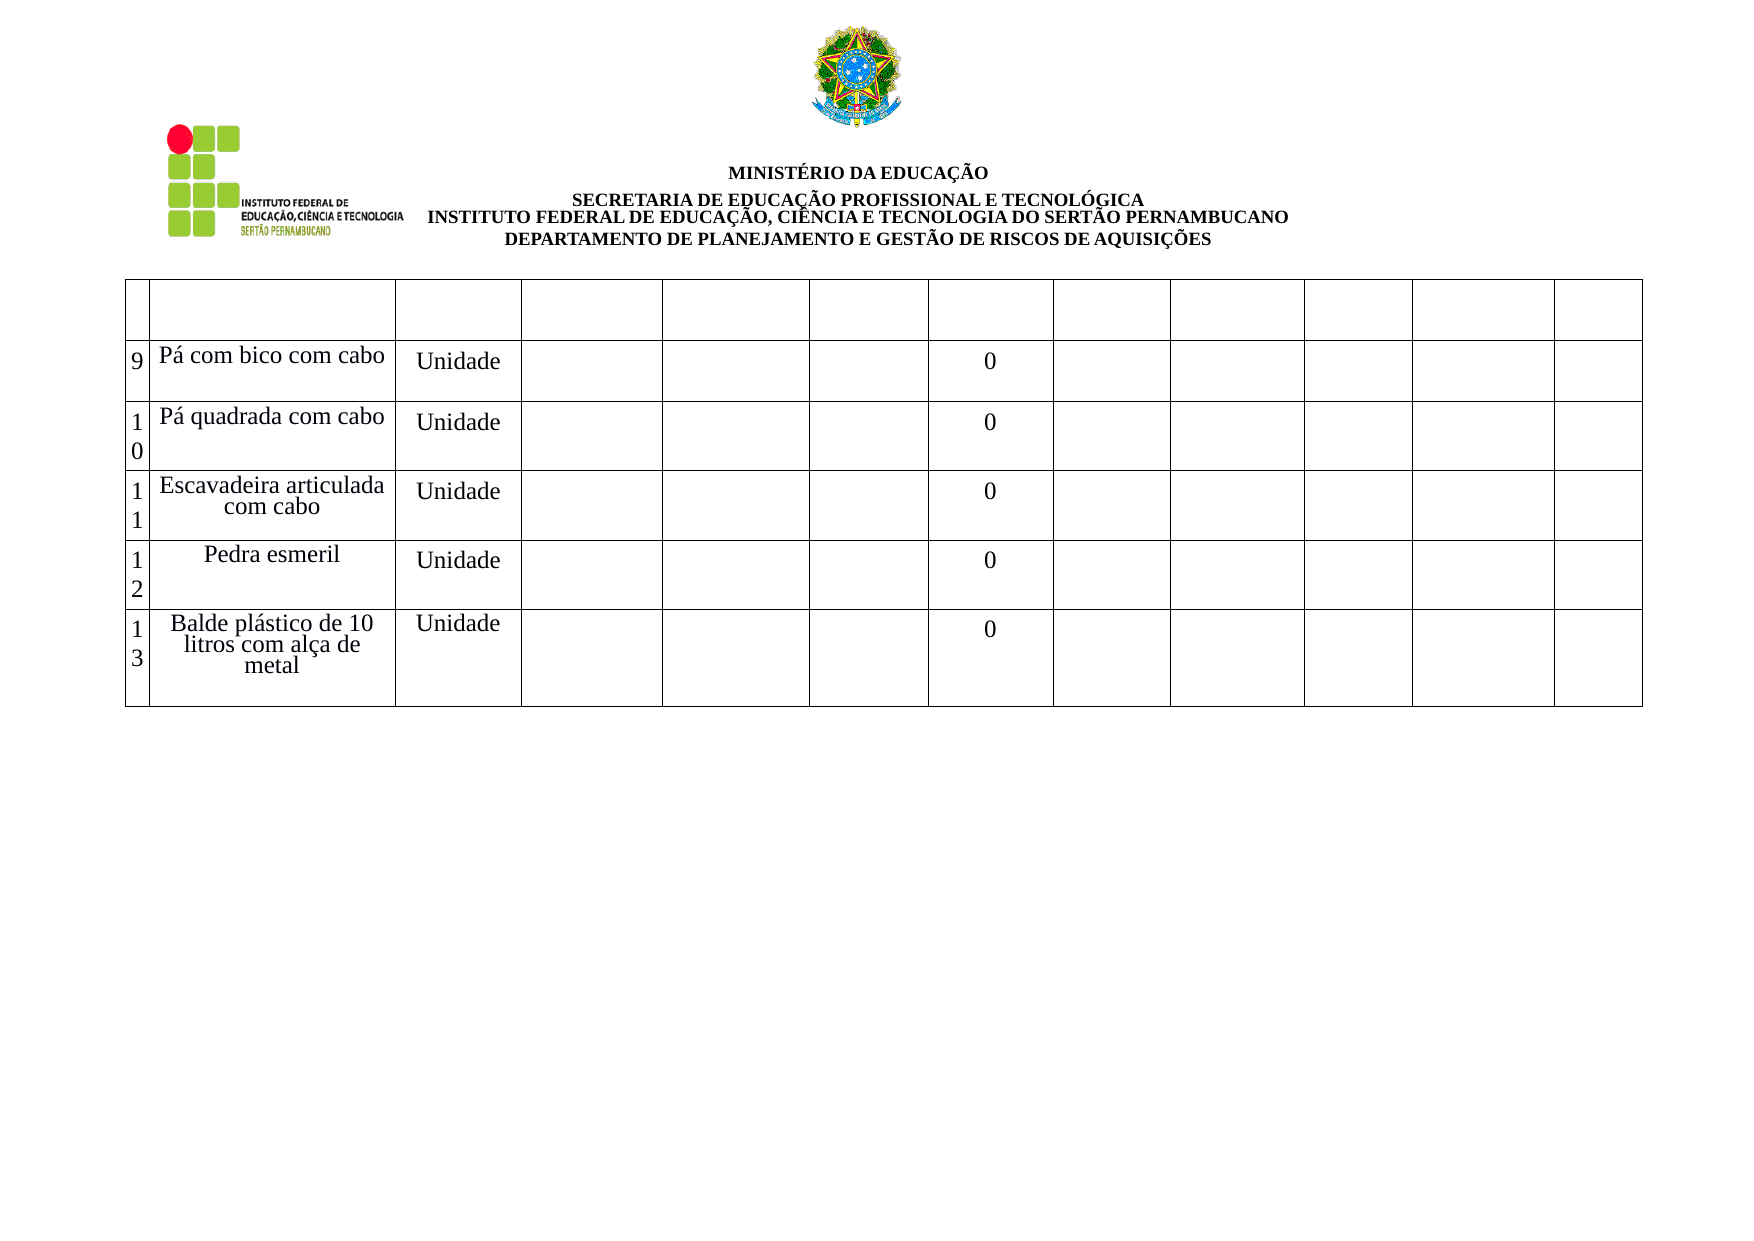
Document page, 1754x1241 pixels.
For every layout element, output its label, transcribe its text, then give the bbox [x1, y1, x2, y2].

table_cell 9 [126, 341, 149, 401]
table_cell [522, 280, 662, 340]
table_cell Unidade [396, 471, 521, 539]
table_cell [1555, 341, 1642, 401]
table_cell [1054, 280, 1170, 340]
picture [157, 122, 411, 243]
table_cell 11 [126, 471, 149, 539]
table_cell 0 [929, 541, 1053, 608]
table_cell [810, 610, 928, 706]
picture [811, 26, 902, 128]
table_cell Pá com bico com cabo [150, 341, 395, 401]
table_cell Pá quadrada com cabo [150, 402, 395, 470]
table_cell [663, 610, 809, 706]
table_cell [1413, 280, 1554, 340]
table_cell 0 [929, 341, 1053, 401]
table_cell [522, 341, 662, 401]
table_cell [1171, 341, 1304, 401]
table_cell [1555, 541, 1642, 608]
table_cell [1413, 541, 1554, 608]
table_cell [1413, 610, 1554, 706]
table_cell [1305, 341, 1412, 401]
table_cell Unidade [396, 402, 521, 470]
table_cell 13 [126, 610, 149, 706]
table_cell 0 [929, 471, 1053, 539]
table_cell [1171, 541, 1304, 608]
table_cell [522, 541, 662, 608]
table_cell 0 [929, 402, 1053, 470]
table_cell [1305, 402, 1412, 470]
table_cell Unidade [396, 541, 521, 608]
table_cell [1054, 471, 1170, 539]
table_cell [1054, 541, 1170, 608]
table_cell [1555, 610, 1642, 706]
table_cell [810, 341, 928, 401]
table_cell [396, 280, 521, 340]
table_cell [663, 402, 809, 470]
table_cell [1171, 402, 1304, 470]
table_cell Pedra esmeril [150, 541, 395, 608]
table_cell [1305, 541, 1412, 608]
table_cell [1555, 402, 1642, 470]
table_cell [810, 471, 928, 539]
table_cell [522, 471, 662, 539]
table_cell [663, 341, 809, 401]
table_cell [1054, 610, 1170, 706]
table_cell [522, 610, 662, 706]
table_cell [1413, 341, 1554, 401]
table_cell [810, 402, 928, 470]
table_cell [663, 471, 809, 539]
table_cell [810, 280, 928, 340]
table_cell 12 [126, 541, 149, 608]
table_cell Balde plástico de 10 litros com alça de metal [150, 610, 395, 706]
table_cell [150, 280, 395, 340]
table_cell [1413, 471, 1554, 539]
table_cell 0 [929, 610, 1053, 706]
table_cell Unidade [396, 341, 521, 401]
table_cell [1305, 610, 1412, 706]
table_cell [1171, 280, 1304, 340]
table_cell [1413, 402, 1554, 470]
table_cell 10 [126, 402, 149, 470]
table_cell [522, 402, 662, 470]
table_cell [126, 280, 149, 340]
table_cell [663, 541, 809, 608]
table_cell [1305, 471, 1412, 539]
table_cell [1305, 280, 1412, 340]
table_cell [1555, 280, 1642, 340]
table_cell [1054, 341, 1170, 401]
table_cell [663, 280, 809, 340]
table_cell [1054, 402, 1170, 470]
table_cell [1171, 471, 1304, 539]
table_cell [1171, 610, 1304, 706]
table_cell Unidade [396, 610, 521, 706]
table_cell [929, 280, 1053, 340]
table_cell Escavadeira articulada com cabo [150, 471, 395, 539]
table_cell [1555, 471, 1642, 539]
table_cell [810, 541, 928, 608]
